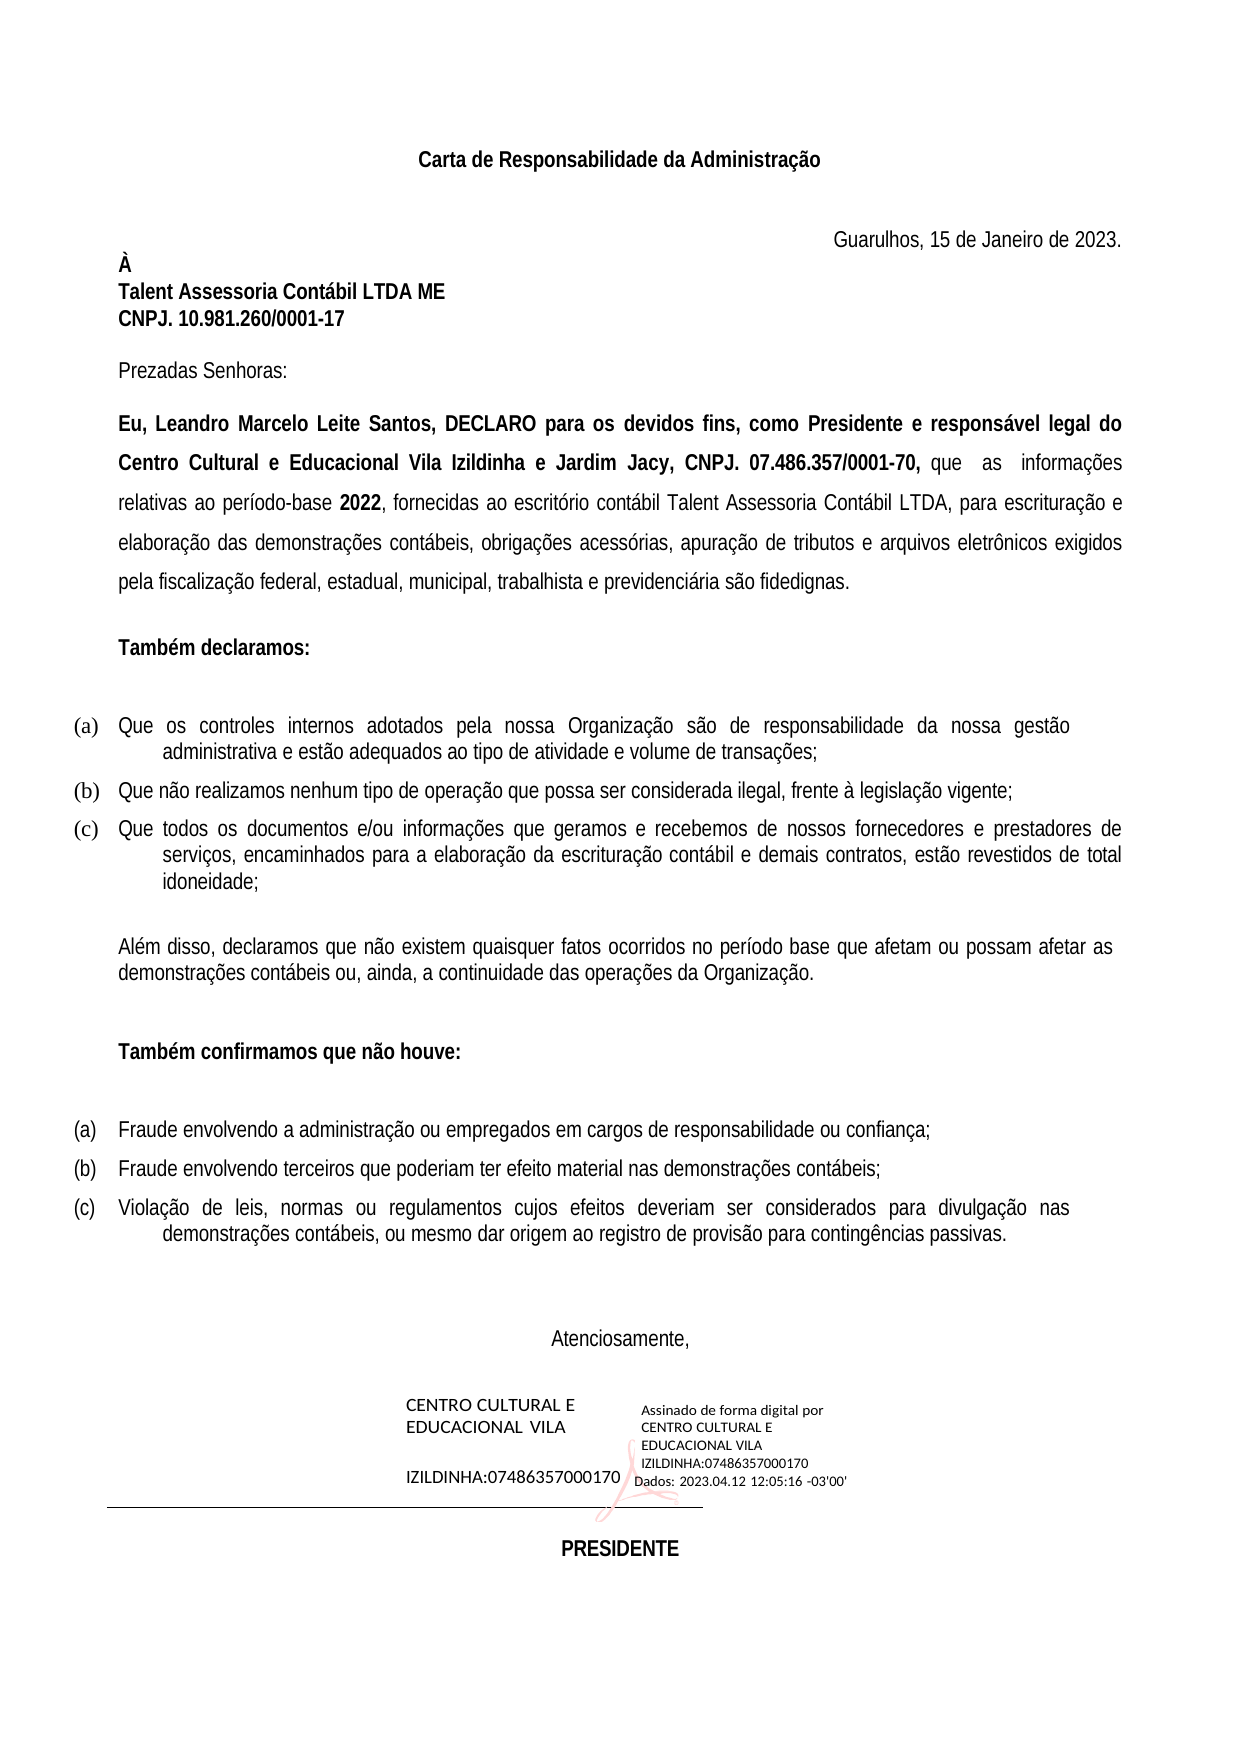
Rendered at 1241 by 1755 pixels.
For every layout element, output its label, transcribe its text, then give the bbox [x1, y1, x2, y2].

text Assinado de forma digital por CENTRO CULTURAL E EDUCACIONAL VILA IZILDINHA:07486357000170 [641, 1401, 866, 1472]
subtitle Também confirmamos que não houve: [118, 1038, 1134, 1065]
list Que não realizamos nenhum tipo de operação que possa ser considerada ilegal, frente à legislação vigente; [73, 777, 1134, 803]
text Talent Assessoria Contábil LTDA ME CNPJ. 10.981.260/0001-17 [118, 278, 448, 331]
text CENTRO CULTURAL E EDUCACIONAL VILA [406, 1393, 576, 1439]
text Eu, Leandro Marcelo Leite Santos, DECLARO para os devidos fins, como Presidente e responsável legal do Centro Cultural e Educacional Vila Izildinha e Jardim Jacy, CNPJ. 07.486.357/0001-70, que as informações relativas ao período-base 2022, fornecidas ao escritório contábil Talent Assessoria Contábil LTDA, para escrituração e elaboração das demonstrações contábeis, obrigações acessórias, apuração de tributos e arquivos eletrônicos exigidos pela fiscalização federal, estadual, municipal, trabalhista e previdenciária são fidedignas. [118, 410, 1123, 594]
text Guarulhos, 15 de Janeiro de 2023. [833, 226, 1134, 252]
text Prezadas Senhoras: [118, 357, 448, 383]
subtitle Também declaramos: [118, 634, 1134, 660]
list Fraude envolvendo a administração ou empregados em cargos de responsabilidade ou confiança; [73, 1116, 1134, 1142]
text À [118, 252, 448, 278]
list Que todos os documentos e/ou informações que geramos e recebemos de nossos fornecedores e prestadores de serviços, encaminhados para a elaboração da escrituração contábil e demais contratos, estão revestidos de total idoneidade; [73, 815, 1123, 894]
subtitle PRESIDENTE [549, 1535, 692, 1561]
text Atenciosamente, [549, 1325, 692, 1352]
text IZILDINHA:07486357000170 Dados: 2023.04.12 12:05:16 -03'00' [637, 1472, 1134, 1489]
subtitle Carta de Responsabilidade da Administração [418, 146, 1134, 172]
list Que os controles internos adotados pela nossa Organização são de responsabilidade da nossa gestão administrativa e estão adequados ao tipo de atividade e volume de transações; [73, 712, 1122, 764]
list Fraude envolvendo terceiros que poderiam ter efeito material nas demonstrações contábeis; [73, 1155, 1134, 1181]
text IZILDINHA:07486357000170 Dados: 2023.04.12 12:05:16 -03'00' [406, 1472, 627, 1489]
text Além disso, declaramos que não existem quaisquer fatos ocorridos no período base que afetam ou possam afetar as demonstrações contábeis ou, ainda, a continuidade das operações da Organização. [118, 934, 1122, 986]
list Violação de leis, normas ou regulamentos cujos efeitos deveriam ser considerados para divulgação nas demonstrações contábeis, ou mesmo dar origem ao registro de provisão para contingências passivas. [73, 1194, 1122, 1246]
